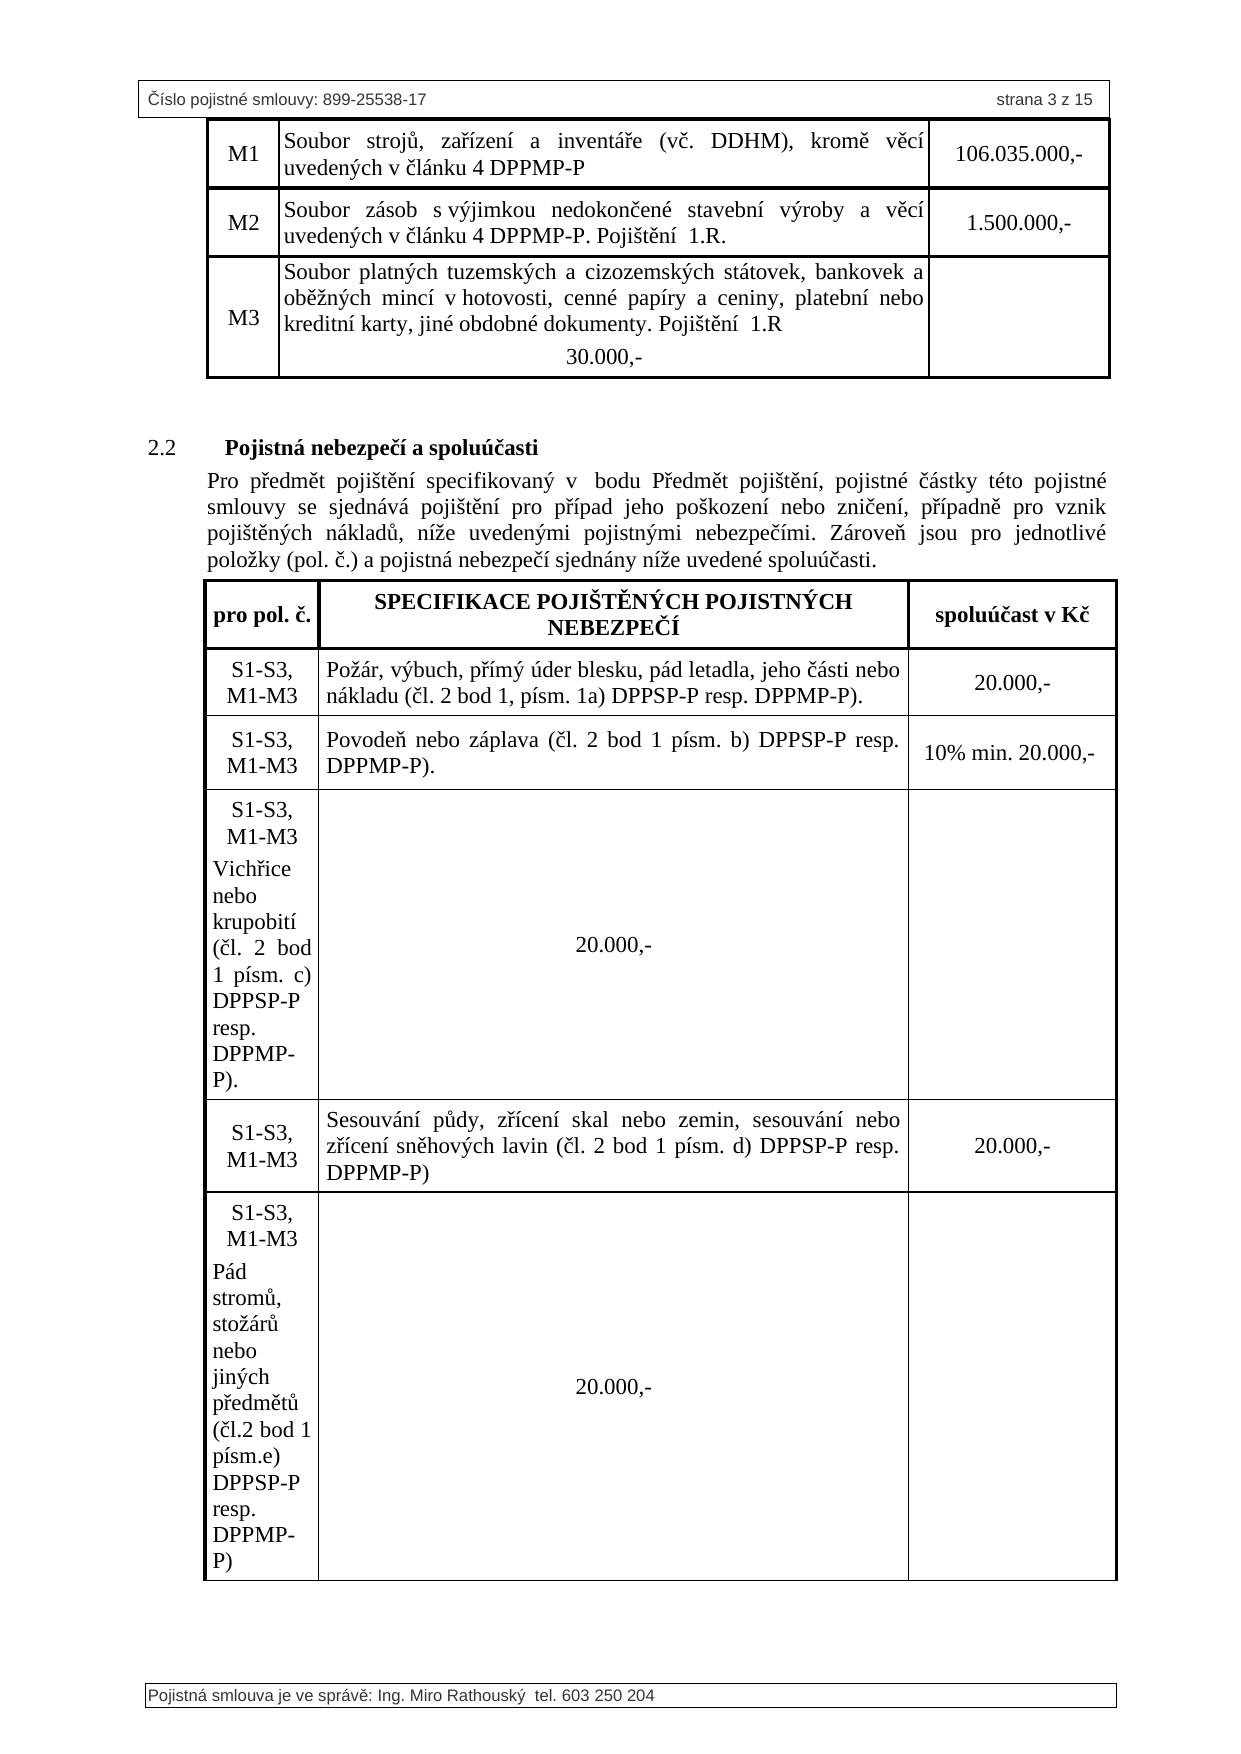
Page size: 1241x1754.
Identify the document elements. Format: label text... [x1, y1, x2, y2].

table_cell S1-S3, M1-M3 [207, 650, 318, 715]
table_cell M3 [209, 258, 278, 376]
text Pro předmět pojištění specifikovaný v bodu Předmět pojištění, pojistné částky této pojistné smlouvy se sjednává pojištění pro případ jeho poškození nebo zničení, případně pro vznik pojištěných nákladů, níže uvedenými pojistnými nebezpečími. Zároveň jsou pro jednotlivé položky (pol. č.) a pojistná nebezpečí sjednány níže uvedené spoluúčasti. [207, 467, 1107, 572]
table_cell S1-S3, M1-M3 Pád stromů, stožárů nebo jiných předmětů (čl.2 bod 1 písm.e) DPPSP-P resp. DPPMP-P) [207, 1193, 318, 1580]
table_cell 10% min. 20.000,- [909, 716, 1115, 789]
table_header spoluúčast v Kč [910, 582, 1115, 647]
table_cell Sesouvání půdy, zřícení skal nebo zemin, sesouvání nebo zřícení sněhových lavin (čl. 2 bod 1 písm. d) DPPSP-P resp. DPPMP-P) [319, 1100, 908, 1191]
table_cell 20.000,- [319, 1193, 908, 1580]
table_cell S1-S3, M1-M3 [207, 716, 318, 789]
table_header pro pol. č. [207, 582, 317, 647]
table_cell 20.000,- [319, 790, 908, 1099]
table_header SPECIFIKACE pojištěných POJISTNých NEBEZPEČÍ [321, 582, 907, 647]
table_cell [909, 790, 1115, 1099]
table_cell M1 [209, 121, 278, 186]
table_cell Soubor platných tuzemských a cizozemských státovek, bankovek a oběžných mincí v hotovosti, cenné papíry a ceniny, platební nebo kreditní karty, jiné obdobné dokumenty. Pojištění 1.R 30.000,- [280, 258, 928, 376]
table_cell S1-S3, M1-M3 [207, 1100, 318, 1191]
table_cell 106.035.000,- [930, 121, 1108, 186]
table_cell M2 [209, 190, 278, 255]
table_cell Soubor strojů, zařízení a inventáře (vč. DDHM), kromě věcí uvedených v článku 4 DPPMP-P [280, 121, 928, 186]
table_cell 20.000,- [909, 650, 1115, 715]
table_cell [909, 1193, 1115, 1580]
table_cell [930, 258, 1108, 376]
table_cell Požár, výbuch, přímý úder blesku, pád letadla, jeho části nebo nákladu (čl. 2 bod 1, písm. 1a) DPPSP-P resp. DPPMP-P). [319, 650, 908, 715]
subtitle Pojistná nebezpečí a spoluúčasti [148, 434, 1107, 461]
table_cell Soubor zásob s výjimkou nedokončené stavební výroby a věcí uvedených v článku 4 DPPMP-P. Pojištění 1.R. [280, 190, 928, 255]
table_cell Povodeň nebo záplava (čl. 2 bod 1 písm. b) DPPSP-P resp. DPPMP-P). [319, 716, 908, 789]
table_cell 1.500.000,- [930, 190, 1108, 255]
table_cell 20.000,- [909, 1100, 1115, 1191]
table_cell S1-S3, M1-M3 Vichřice nebo krupobití (čl. 2 bod 1 písm. c) DPPSP-P resp. DPPMP-P). [207, 790, 318, 1099]
